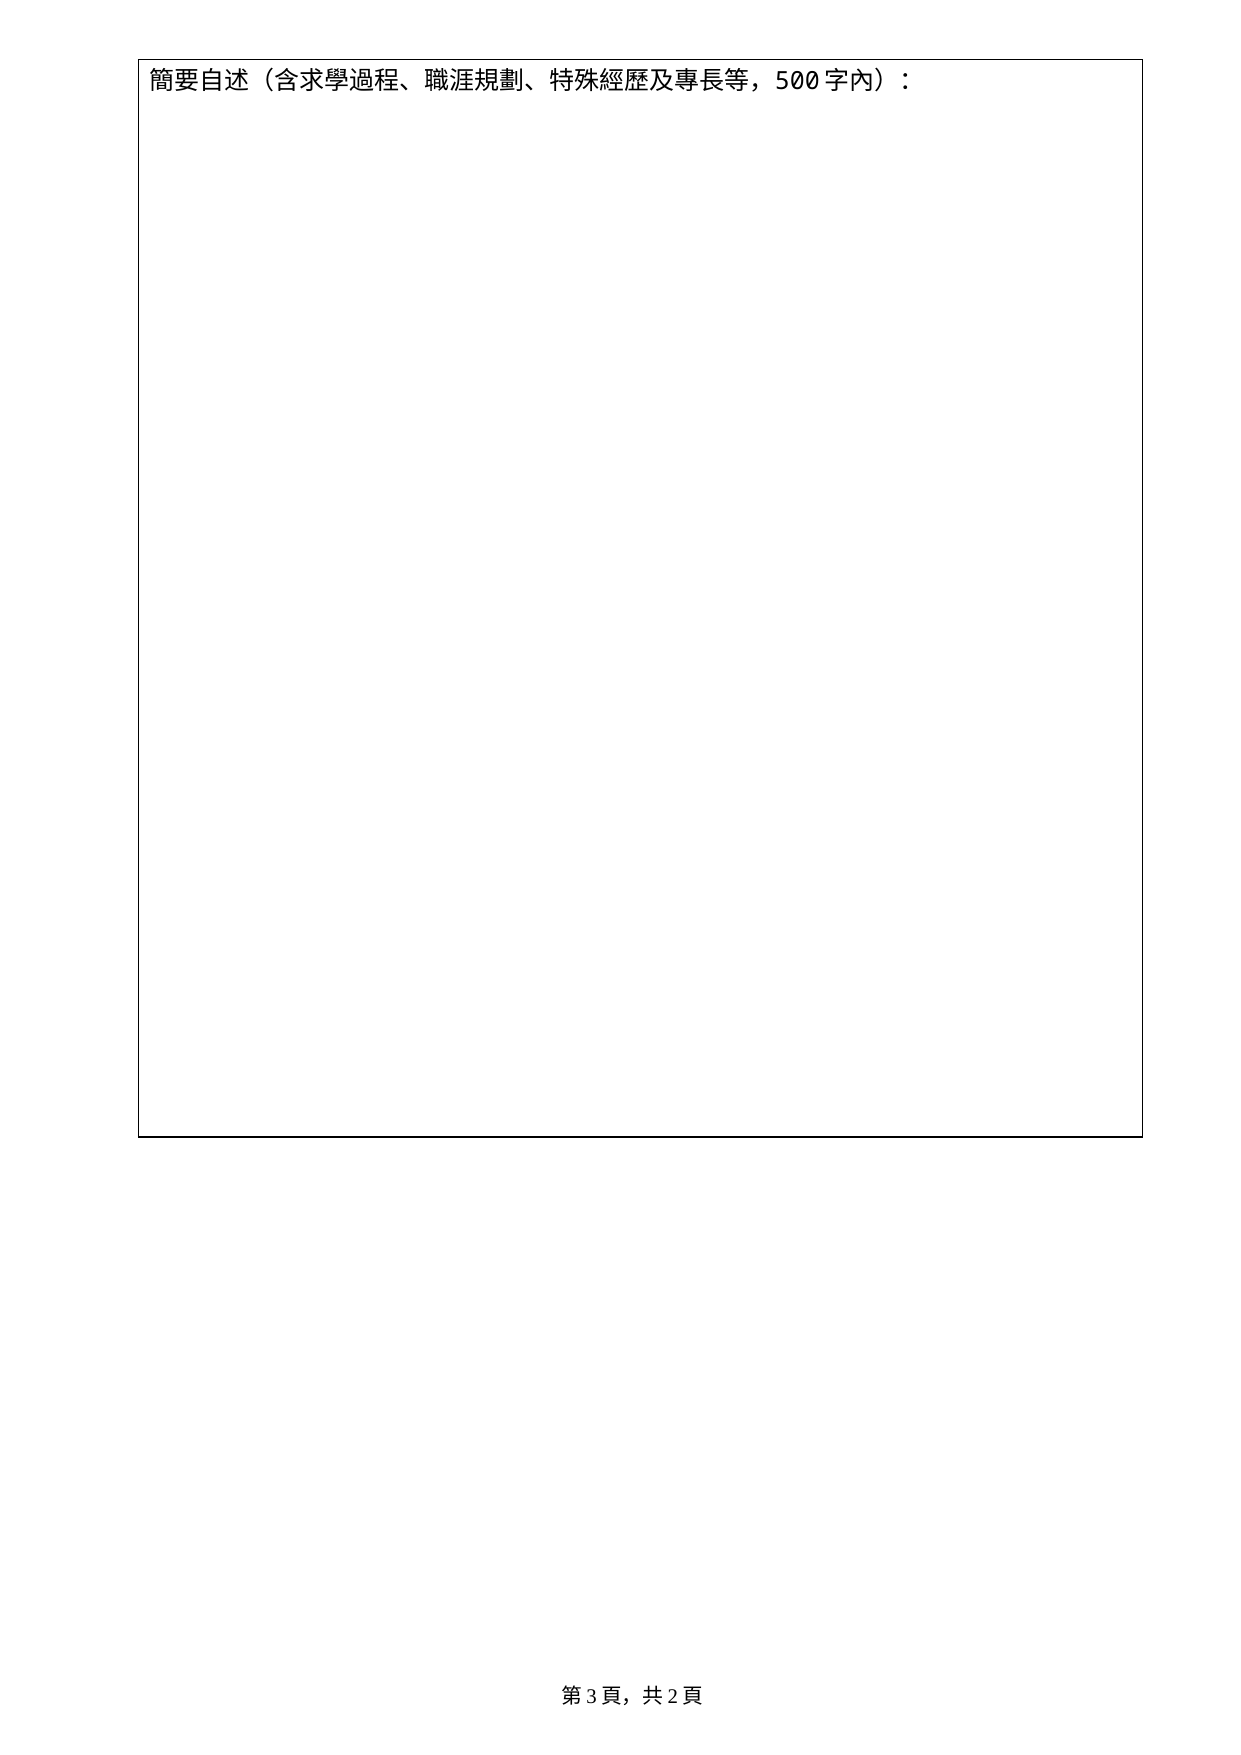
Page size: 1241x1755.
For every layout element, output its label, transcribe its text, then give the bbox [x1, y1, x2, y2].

table_cell 簡要自述（含求學過程、職涯規劃、特殊經歷及專長等，500字內）： [139, 60, 1142, 1136]
